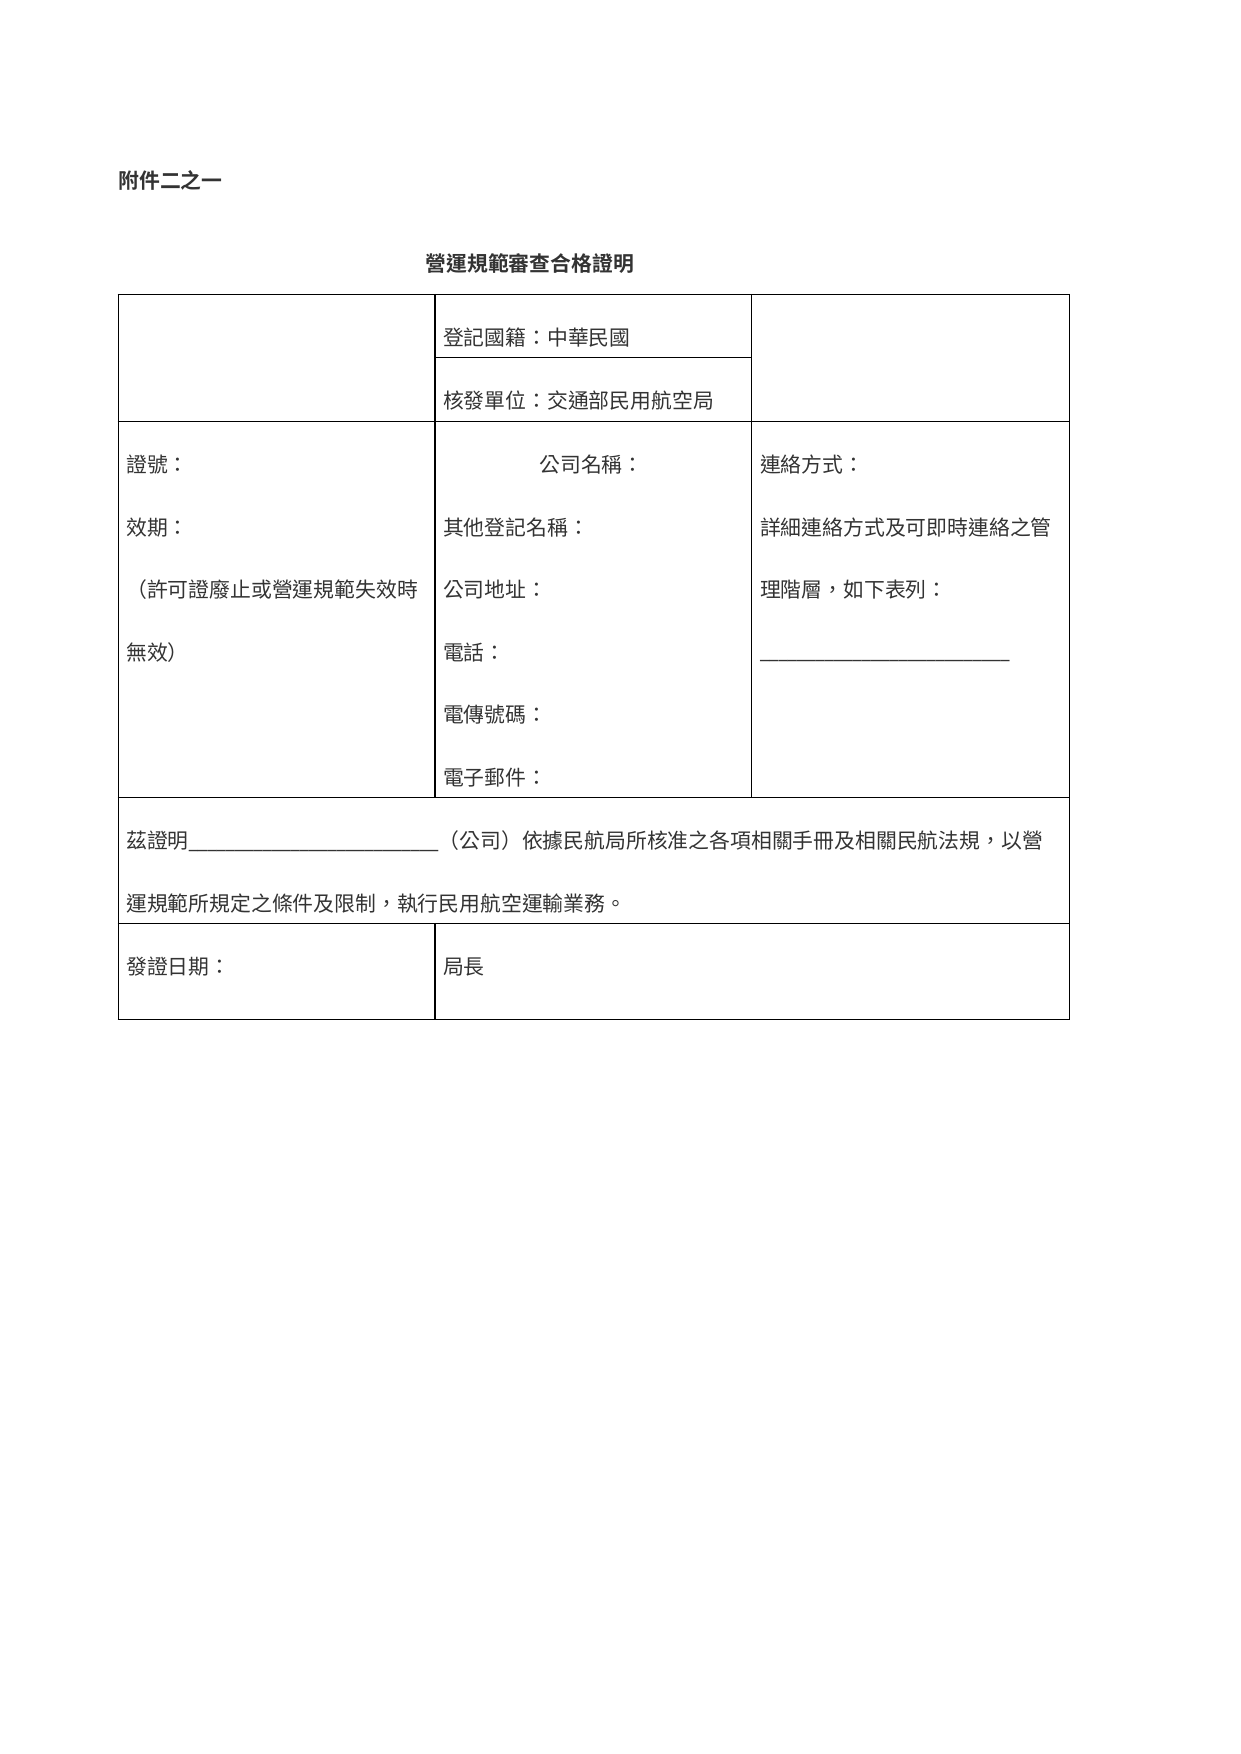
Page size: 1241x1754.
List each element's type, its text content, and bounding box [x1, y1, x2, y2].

table_header [119, 295, 434, 421]
table_header [752, 295, 1069, 421]
table_cell 茲證明___________________________（公司）依據民航局所核准之各項相關手冊及相關民航法規，以營運規範所規定之條件及限制，執行民用航空運輸業務。 [119, 798, 1069, 923]
table_cell 核發單位：交通部民用航空局 [436, 358, 751, 421]
table_cell 證號： 效期： （許可證廢止或營運規範失效時無效） [119, 422, 434, 797]
table_cell 發證日期： [119, 924, 434, 1019]
text 附件二之一 [118, 137, 1122, 200]
table_cell 公司名稱： 其他登記名稱： 公司地址： 電話： 電傳號碼： 電子郵件： [436, 422, 751, 797]
table_cell 連絡方式： 詳細連絡方式及可即時連絡之管理階層，如下表列： ___________________________ [752, 422, 1069, 797]
table_header 登記國籍：中華民國 [436, 295, 751, 357]
table_cell 局長 [436, 924, 1069, 1019]
text 營運規範審查合格證明 [118, 221, 1122, 283]
